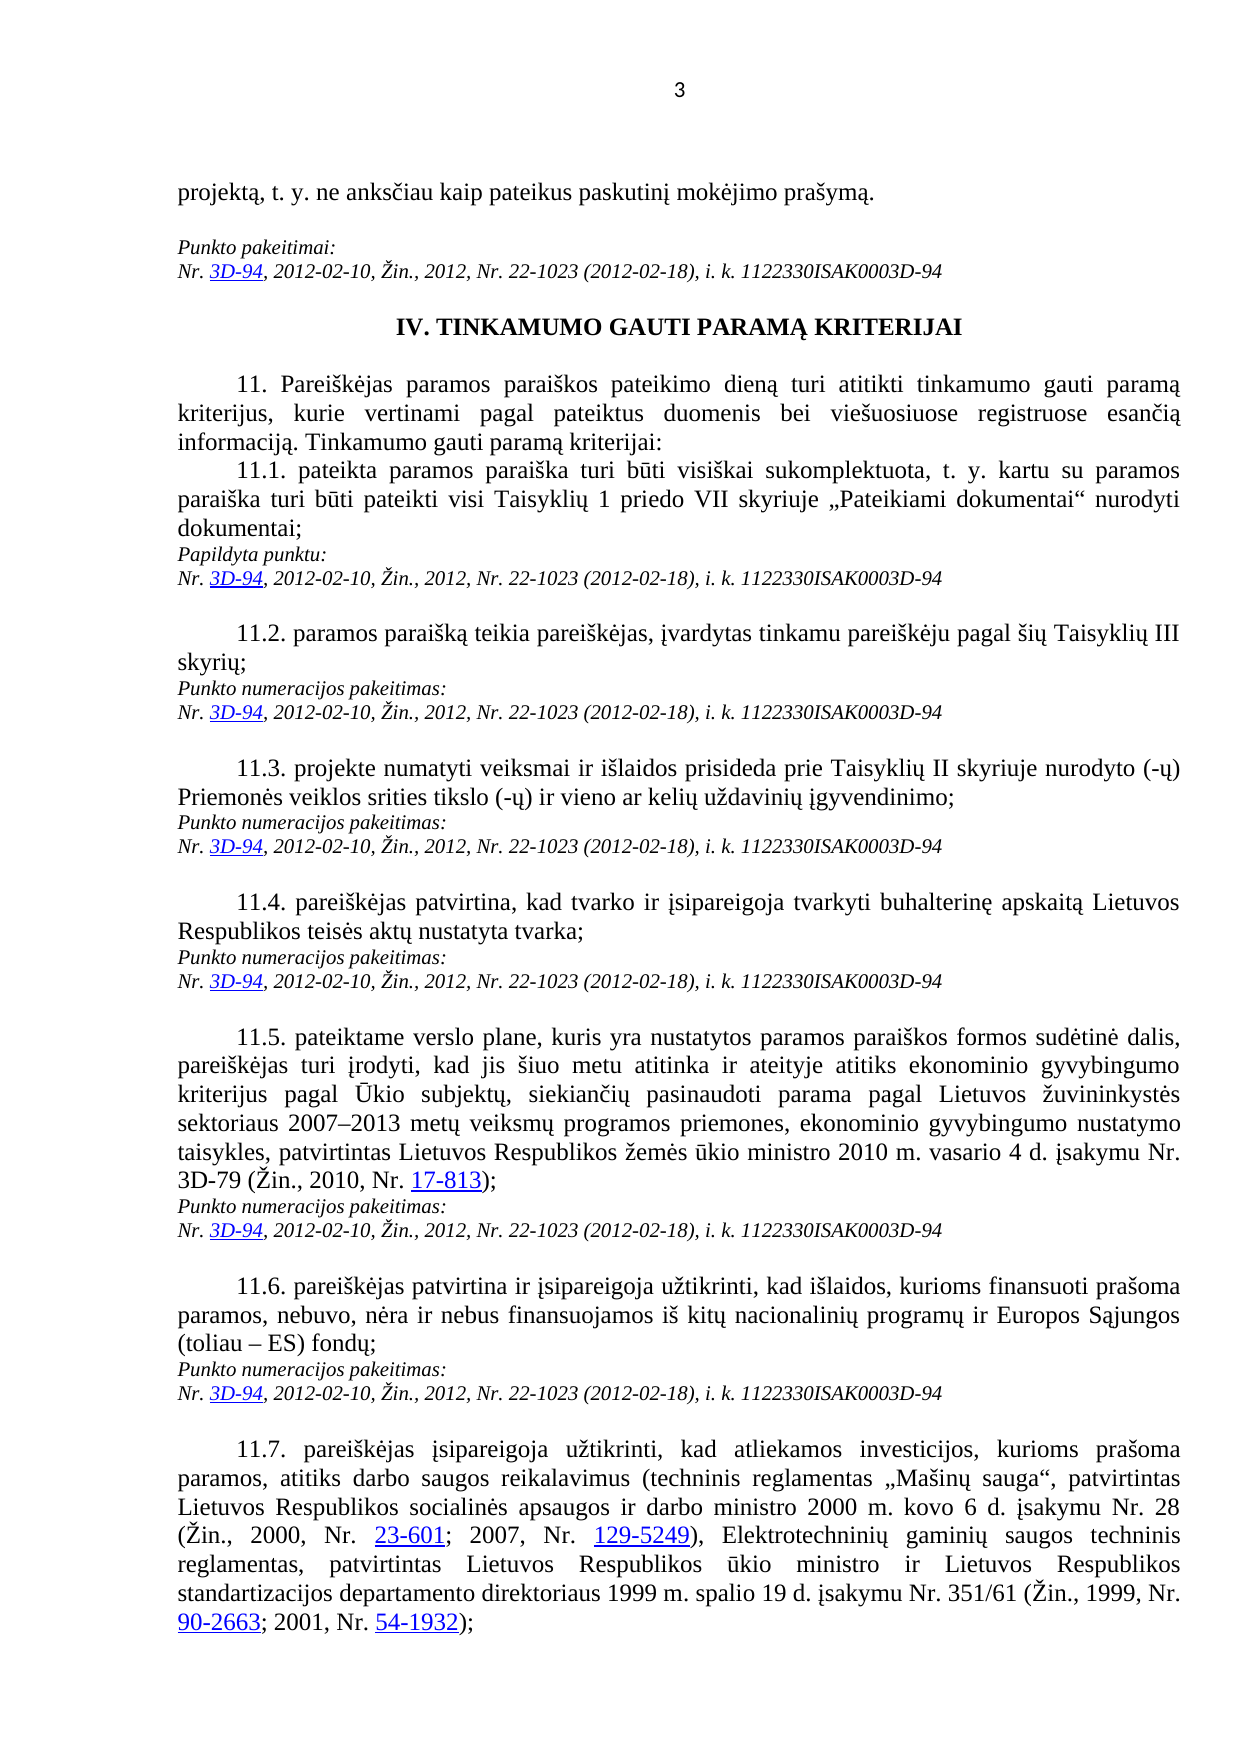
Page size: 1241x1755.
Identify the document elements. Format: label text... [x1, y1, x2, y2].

text Nr. 3D-94, 2012-02-10, Žin., 2012, Nr. 22-1023 (2012-02-18), i. k. 1122330ISAK0003D-94 [177, 969, 1181, 993]
text Nr. 3D-94, 2012-02-10, Žin., 2012, Nr. 22-1023 (2012-02-18), i. k. 1122330ISAK0003D-94 [177, 259, 1181, 283]
text 11. Pareiškėjas paramos paraiškos pateikimo dieną turi atitikti tinkamumo gauti paramą kriterijus, kurie vertinami pagal pateiktus duomenis bei viešuosiuose registruose esančią informaciją. Tinkamumo gauti paramą kriterijai: [177, 369, 1181, 455]
text Punkto pakeitimai: [177, 235, 1181, 259]
text Punkto numeracijos pakeitimas: [177, 810, 1181, 834]
text Nr. 3D-94, 2012-02-10, Žin., 2012, Nr. 22-1023 (2012-02-18), i. k. 1122330ISAK0003D-94 [177, 566, 1181, 590]
text 11.6. pareiškėjas patvirtina ir įsipareigoja užtikrinti, kad išlaidos, kurioms finansuoti prašoma paramos, nebuvo, nėra ir nebus finansuojamos iš kitų nacionalinių programų ir Europos Sąjungos (toliau – ES) fondų; [177, 1271, 1181, 1357]
text IV. TINKAMUMO GAUTI PARAMĄ KRITERIJAI [177, 312, 1181, 340]
text 11.5. pateiktame verslo plane, kuris yra nustatytos paramos paraiškos formos sudėtinė dalis, pareiškėjas turi įrodyti, kad jis šiuo metu atitinka ir ateityje atitiks ekonominio gyvybingumo kriterijus pagal Ūkio subjektų, siekiančių pasinaudoti parama pagal Lietuvos žuvininkystės sektoriaus 2007–2013 metų veiksmų programos priemones, ekonominio gyvybingumo nustatymo taisykles, patvirtintas Lietuvos Respublikos žemės ūkio ministro 2010 m. vasario 4 d. įsakymu Nr. 3D-79 (Žin., 2010, Nr. 17-813); [177, 1022, 1181, 1194]
text 11.2. paramos paraišką teikia pareiškėjas, įvardytas tinkamu pareiškėju pagal šių Taisyklių III skyrių; [177, 618, 1181, 676]
text Punkto numeracijos pakeitimas: [177, 1194, 1181, 1218]
text Punkto numeracijos pakeitimas: [177, 1357, 1181, 1381]
text Nr. 3D-94, 2012-02-10, Žin., 2012, Nr. 22-1023 (2012-02-18), i. k. 1122330ISAK0003D-94 [177, 1218, 1181, 1242]
text Nr. 3D-94, 2012-02-10, Žin., 2012, Nr. 22-1023 (2012-02-18), i. k. 1122330ISAK0003D-94 [177, 1381, 1181, 1405]
text Papildyta punktu: [177, 542, 1181, 566]
text Nr. 3D-94, 2012-02-10, Žin., 2012, Nr. 22-1023 (2012-02-18), i. k. 1122330ISAK0003D-94 [177, 700, 1181, 724]
text 11.1. pateikta paramos paraiška turi būti visiškai sukomplektuota, t. y. kartu su paramos paraiška turi būti pateikti visi Taisyklių 1 priedo VII skyriuje „Pateikiami dokumentai“ nurodyti dokumentai; [177, 455, 1181, 542]
text Punkto numeracijos pakeitimas: [177, 676, 1181, 700]
text 11.4. pareiškėjas patvirtina, kad tvarko ir įsipareigoja tvarkyti buhalterinę apskaitą Lietuvos Respublikos teisės aktų nustatyta tvarka; [177, 887, 1181, 945]
text Punkto numeracijos pakeitimas: [177, 945, 1181, 969]
text Nr. 3D-94, 2012-02-10, Žin., 2012, Nr. 22-1023 (2012-02-18), i. k. 1122330ISAK0003D-94 [177, 834, 1181, 858]
text 11.3. projekte numatyti veiksmai ir išlaidos prisideda prie Taisyklių II skyriuje nurodyto (-ų) Priemonės veiklos srities tikslo (-ų) ir vieno ar kelių uždavinių įgyvendinimo; [177, 753, 1181, 810]
text projektą, t. y. ne anksčiau kaip pateikus paskutinį mokėjimo prašymą. [177, 177, 1181, 206]
text 11.7. pareiškėjas įsipareigoja užtikrinti, kad atliekamos investicijos, kurioms prašoma paramos, atitiks darbo saugos reikalavimus (techninis reglamentas „Mašinų sauga“, patvirtintas Lietuvos Respublikos socialinės apsaugos ir darbo ministro 2000 m. kovo 6 d. įsakymu Nr. 28 (Žin., 2000, Nr. 23-601; 2007, Nr. 129-5249), Elektrotechninių gaminių saugos techninis reglamentas, patvirtintas Lietuvos Respublikos ūkio ministro ir Lietuvos Respublikos standartizacijos departamento direktoriaus 1999 m. spalio 19 d. įsakymu Nr. 351/61 (Žin., 1999, Nr. 90-2663; 2001, Nr. 54-1932); [177, 1434, 1181, 1635]
